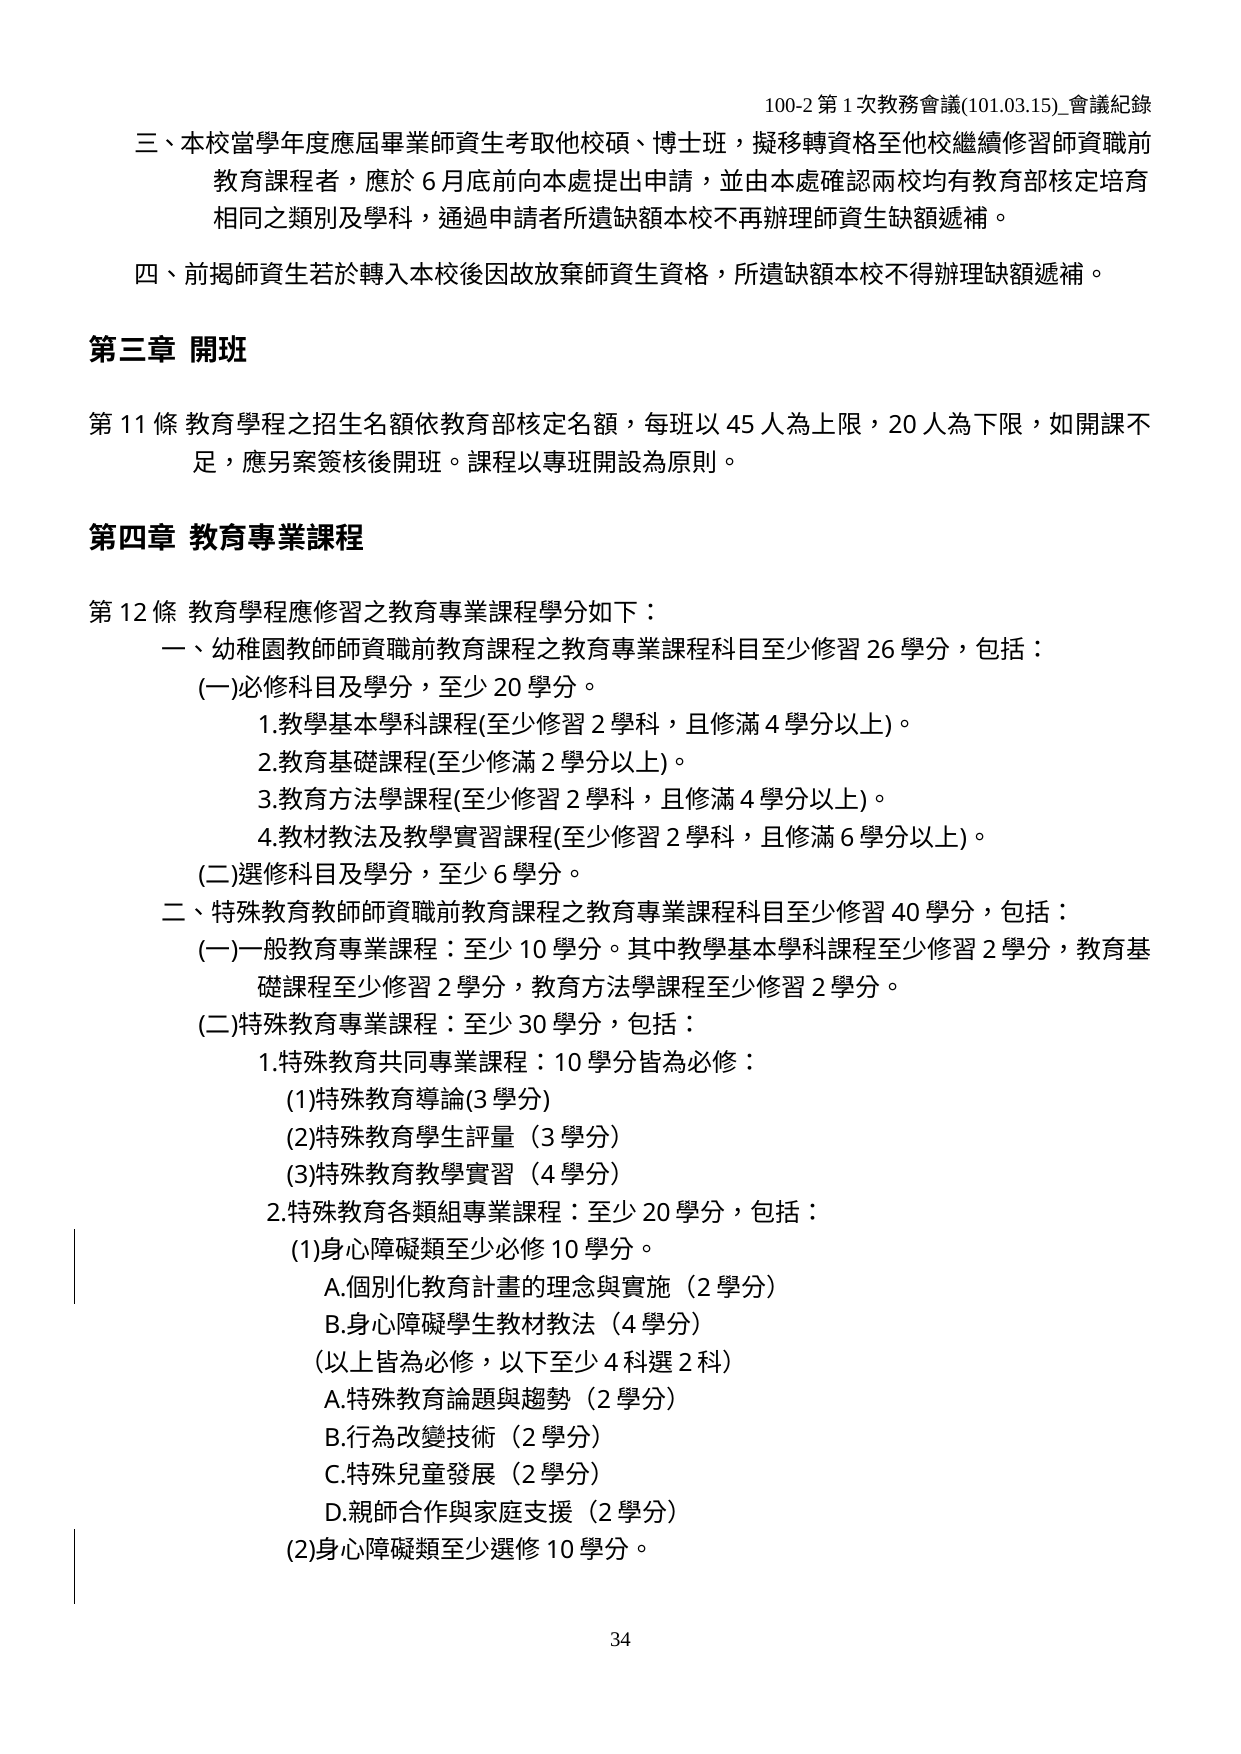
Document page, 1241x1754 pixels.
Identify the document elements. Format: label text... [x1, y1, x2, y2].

text 1.教學基本學科課程(至少修習2學科，且修滿4學分以上)。 [257, 704, 1152, 742]
text (一)必修科目及學分，至少20學分。 [198, 667, 1152, 704]
text 二、特殊教育教師師資職前教育課程之教育專業課程科目至少修習40學分，包括： [161, 892, 1152, 929]
text 一、幼稚園教師師資職前教育課程之教育專業課程科目至少修習26學分，包括： [161, 629, 1152, 667]
text 第三章 開班 [89, 311, 1152, 386]
text 四、前揭師資生若於轉入本校後因故放棄師資生資格，所遺缺額本校不得辦理缺額遞補。 [89, 254, 1152, 292]
text (3)特殊教育教學實習（4學分） [286, 1154, 1152, 1192]
text A.個別化教育計畫的理念與實施（2學分） [324, 1267, 1152, 1304]
text 4.教材教法及教學實習課程(至少修習2學科，且修滿6學分以上)。 [257, 817, 1152, 854]
text D.親師合作與家庭支援（2學分） [299, 1492, 1152, 1529]
text C.特殊兒童發展（2學分） [299, 1454, 1152, 1492]
text 第12條 教育學程應修習之教育專業課程學分如下： [89, 592, 1152, 629]
text 第四章 教育專業課程 [89, 498, 1152, 573]
text 1.特殊教育共同專業課程：10學分皆為必修： [257, 1042, 1152, 1079]
text B.身心障礙學生教材教法（4學分） [324, 1304, 1152, 1342]
text A.特殊教育論題與趨勢（2學分） [299, 1379, 1152, 1417]
text 第11條 教育學程之招生名額依教育部核定名額，每班以45人為上限，20人為下限，如開課不足，應另案簽核後開班。課程以專班開設為原則。 [89, 404, 1152, 479]
text B.行為改變技術（2學分） [299, 1417, 1152, 1454]
text 2.特殊教育各類組專業課程：至少20學分，包括： [266, 1192, 1152, 1229]
text 2.教育基礎課程(至少修滿2學分以上)。 [257, 742, 1152, 779]
text (一)一般教育專業課程：至少10學分。其中教學基本學科課程至少修習2學分，教育基礎課程至少修習2學分，教育方法學課程至少修習2學分。 [198, 929, 1152, 1004]
text (1)身心障礙類至少必修10學分。 [291, 1229, 1152, 1267]
text （以上皆為必修，以下至少4科選2科） [299, 1342, 1152, 1379]
text (二)選修科目及學分，至少6學分。 [198, 854, 1152, 892]
text (1)特殊教育導論(3學分) [286, 1079, 1152, 1117]
text (二)特殊教育專業課程：至少30學分，包括： [198, 1004, 1152, 1042]
text 三、本校當學年度應屆畢業師資生考取他校碩、博士班，擬移轉資格至他校繼續修習師資職前教育課程者，應於6月底前向本處提出申請，並由本處確認兩校均有教育部核定培育相同之類別及學科，通過申請者所遺缺額本校不再辦理師資生缺額遞補。 [89, 123, 1152, 236]
text 3.教育方法學課程(至少修習2學科，且修滿4學分以上)。 [257, 779, 1152, 817]
text (2)特殊教育學生評量（3學分） [286, 1117, 1152, 1154]
text (2)身心障礙類至少選修10學分。 [286, 1529, 1152, 1567]
